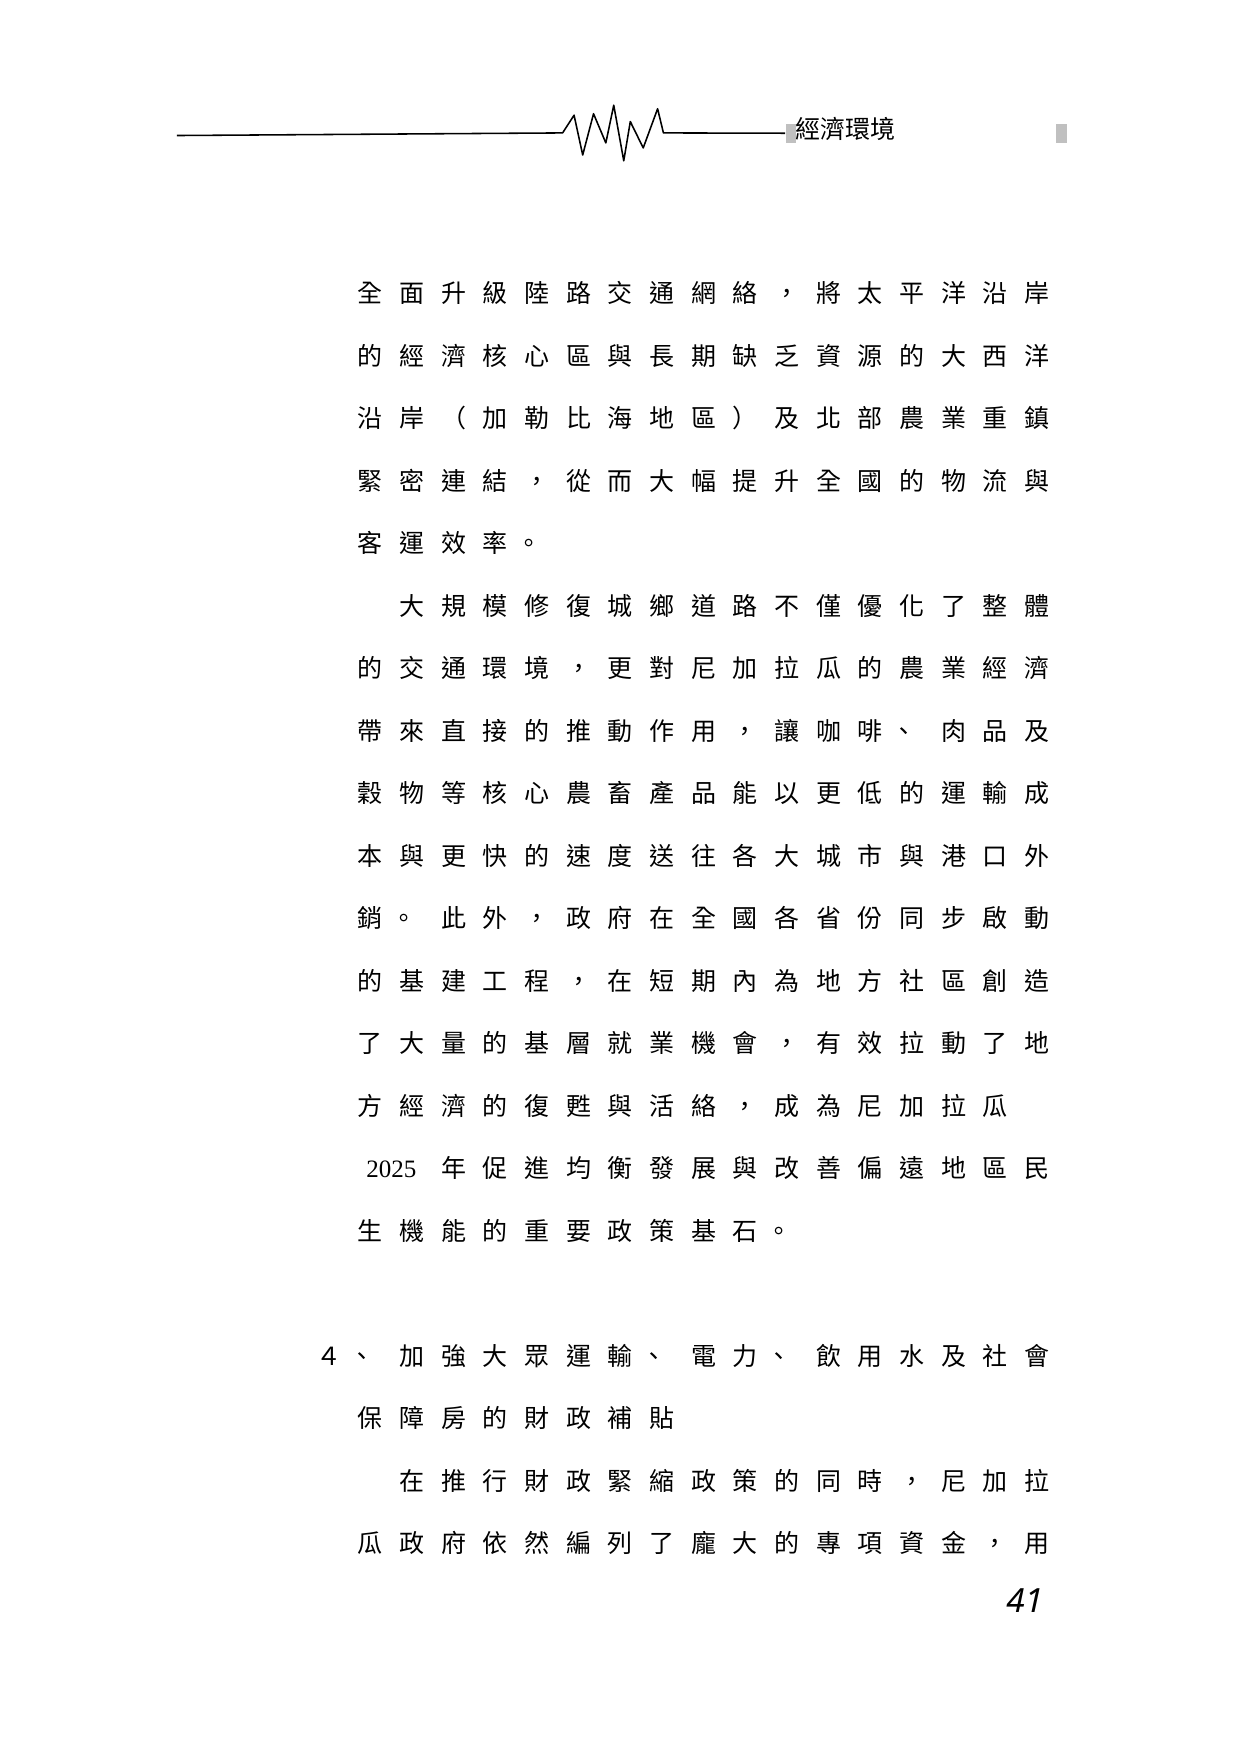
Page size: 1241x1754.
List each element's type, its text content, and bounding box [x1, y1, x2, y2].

text ４、加強大眾運輸、電力、飲用水及社會保障房的財政補貼 [281, 1313, 1058, 1438]
text 全面升級陸路交通網絡，將太平洋沿岸的經濟核心區與長期缺乏資源的大西洋沿岸（加勒比海地區）及北部農業重鎮緊密連結，從而大幅提升全國的物流與客運效率。 [330, 250, 1058, 563]
text 在推行財政緊縮政策的同時，尼加拉瓜政府依然編列了龐大的專項資金，用 [330, 1438, 1058, 1563]
text 大規模修復城鄉道路不僅優化了整體的交通環境，更對尼加拉瓜的農業經濟帶來直接的推動作用，讓咖啡、肉品及穀物等核心農畜產品能以更低的運輸成本與更快的速度送往各大城市與港口外銷。此外，政府在全國各省份同步啟動的基建工程，在短期內為地方社區創造了大量的基層就業機會，有效拉動了地方經濟的復甦與活絡，成為尼加拉瓜2025年促進均衡發展與改善偏遠地區民生機能的重要政策基石。 [330, 563, 1058, 1250]
